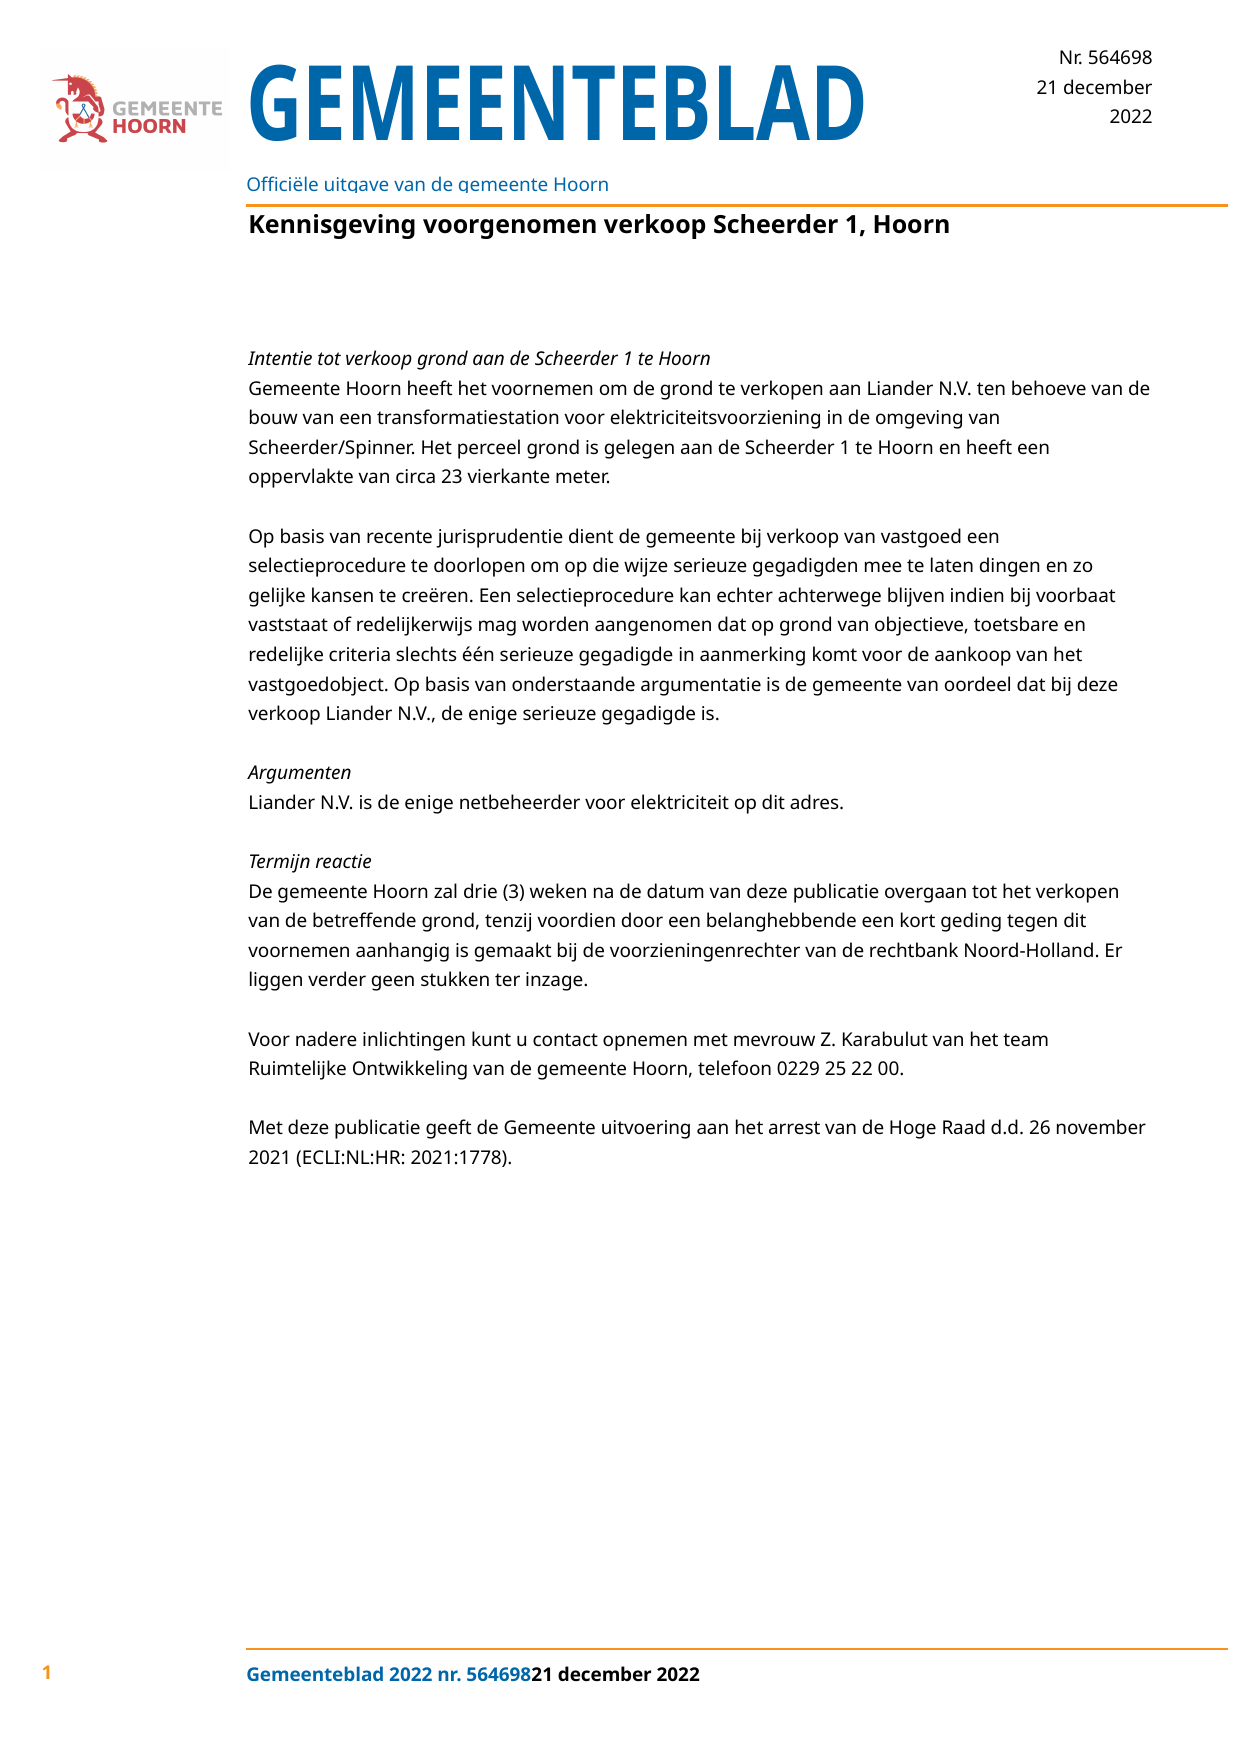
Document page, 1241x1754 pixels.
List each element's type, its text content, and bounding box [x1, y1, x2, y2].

text Argumenten [248, 759, 1152, 785]
text Voor nadere inlichtingen kunt u contact opnemen met mevrouw Z. Karabulut van het team Ruimtelijke Ontwikkeling van de gemeente Hoorn, telefoon 0229 25 22 00. [248, 1026, 1152, 1081]
text Termijn reactie [248, 848, 1152, 874]
text Liander N.V. is de enige netbeheerder voor elektriciteit op dit adres. [248, 789, 1152, 815]
text Intentie tot verkoop grond aan de Scheerder 1 te Hoorn [248, 345, 1152, 371]
text Met deze publicatie geeft de Gemeente uitvoering aan het arrest van de Hoge Raad d.d. 26 november 2021 (ECLI:NL:HR: 2021:1778). [248, 1114, 1152, 1170]
picture [41, 47, 231, 172]
text De gemeente Hoorn zal drie (3) weken na de datum van deze publicatie overgaan tot het verkopen van de betreffende grond, tenzij voordien door een belanghebbende een kort geding tegen dit voornemen aanhangig is gemaakt bij de voorzieningenrechter van de rechtbank Noord-Holland. Er liggen verder geen stukken ter inzage. [248, 878, 1152, 992]
text Kennisgeving voorgenomen verkoop Scheerder 1, Hoorn [248, 207, 1152, 241]
text Op basis van recente jurisprudentie dient de gemeente bij verkoop van vastgoed een selectieprocedure te doorlopen om op die wijze serieuze gegadigden mee te laten dingen en zo gelijke kansen te creëren. Een selectieprocedure kan echter achterwege blijven indien bij voorbaat vaststaat of redelijkerwijs mag worden aangenomen dat op grond van objectieve, toetsbare en redelijke criteria slechts één serieuze gegadigde in aanmerking komt voor de aankoop van het vastgoedobject. Op basis van onderstaande argumentatie is de gemeente van oordeel dat bij deze verkoop Liander N.V., de enige serieuze gegadigde is. [248, 523, 1152, 726]
text Gemeente Hoorn heeft het voornemen om de grond te verkopen aan Liander N.V. ten behoeve van de bouw van een transformatiestation voor elektriciteitsvoorziening in de omgeving van Scheerder/Spinner. Het perceel grond is gelegen aan de Scheerder 1 te Hoorn en heeft een oppervlakte van circa 23 vierkante meter. [248, 375, 1152, 489]
